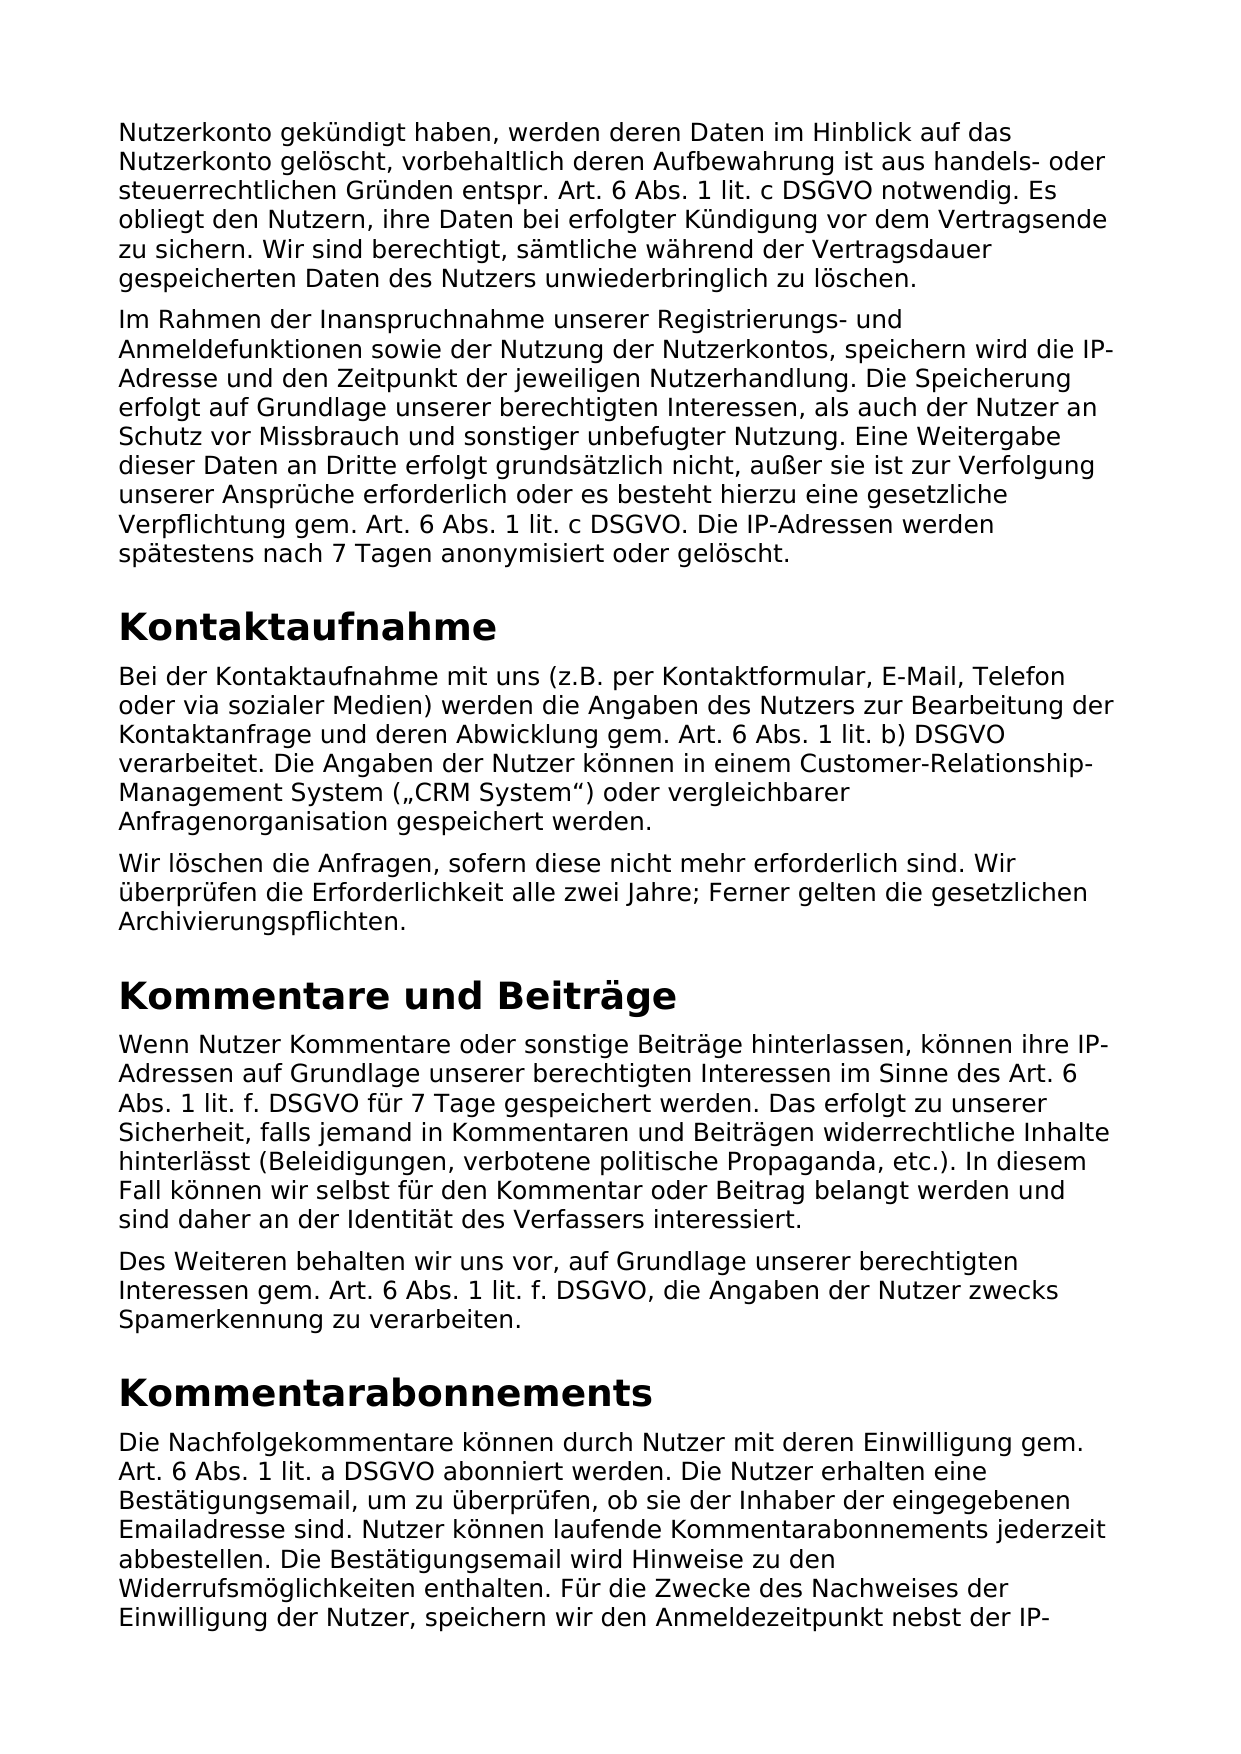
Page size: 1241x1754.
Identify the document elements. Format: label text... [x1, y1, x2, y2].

text Wir löschen die Anfragen, sofern diese nicht mehr erforderlich sind. Wir überprüfen die Erforderlichkeit alle zwei Jahre; Ferner gelten die gesetzlichen Archivierungspflichten. [118, 849, 1122, 937]
text Die Nachfolgekommentare können durch Nutzer mit deren Einwilligung gem. Art. 6 Abs. 1 lit. a DSGVO abonniert werden. Die Nutzer erhalten eine Bestätigungsemail, um zu überprüfen, ob sie der Inhaber der eingegebenen Emailadresse sind. Nutzer können laufende Kommentarabonnements jederzeit abbestellen. Die Bestätigungsemail wird Hinweise zu den Widerrufsmöglichkeiten enthalten. Für die Zwecke des Nachweises der Einwilligung der Nutzer, speichern wir den Anmeldezeitpunkt nebst der IP- [118, 1428, 1122, 1632]
subtitle Kommentarabonnements [118, 1372, 1122, 1416]
text Des Weiteren behalten wir uns vor, auf Grundlage unserer berechtigten Interessen gem. Art. 6 Abs. 1 lit. f. DSGVO, die Angaben der Nutzer zwecks Spamerkennung zu verarbeiten. [118, 1247, 1122, 1334]
subtitle Kontaktaufnahme [118, 606, 1122, 649]
text Nutzerkonto gekündigt haben, werden deren Daten im Hinblick auf das Nutzerkonto gelöscht, vorbehaltlich deren Aufbewahrung ist aus handels- oder steuerrechtlichen Gründen entspr. Art. 6 Abs. 1 lit. c DSGVO notwendig. Es obliegt den Nutzern, ihre Daten bei erfolgter Kündigung vor dem Vertragsende zu sichern. Wir sind berechtigt, sämtliche während der Vertragsdauer gespeicherten Daten des Nutzers unwiederbringlich zu löschen. [118, 118, 1122, 293]
subtitle Kommentare und Beiträge [118, 974, 1122, 1018]
text Wenn Nutzer Kommentare oder sonstige Beiträge hinterlassen, können ihre IP-Adressen auf Grundlage unserer berechtigten Interessen im Sinne des Art. 6 Abs. 1 lit. f. DSGVO für 7 Tage gespeichert werden. Das erfolgt zu unserer Sicherheit, falls jemand in Kommentaren und Beiträgen widerrechtliche Inhalte hinterlässt (Beleidigungen, verbotene politische Propaganda, etc.). In diesem Fall können wir selbst für den Kommentar oder Beitrag belangt werden und sind daher an der Identität des Verfassers interessiert. [118, 1030, 1122, 1234]
text Bei der Kontaktaufnahme mit uns (z.B. per Kontaktformular, E-Mail, Telefon oder via sozialer Medien) werden die Angaben des Nutzers zur Bearbeitung der Kontaktanfrage und deren Abwicklung gem. Art. 6 Abs. 1 lit. b) DSGVO verarbeitet. Die Angaben der Nutzer können in einem Customer-Relationship-Management System („CRM System“) oder vergleichbarer Anfragenorganisation gespeichert werden. [118, 662, 1122, 837]
text Im Rahmen der Inanspruchnahme unserer Registrierungs- und Anmeldefunktionen sowie der Nutzung der Nutzerkontos, speichern wird die IP-Adresse und den Zeitpunkt der jeweiligen Nutzerhandlung. Die Speicherung erfolgt auf Grundlage unserer berechtigten Interessen, als auch der Nutzer an Schutz vor Missbrauch und sonstiger unbefugter Nutzung. Eine Weitergabe dieser Daten an Dritte erfolgt grundsätzlich nicht, außer sie ist zur Verfolgung unserer Ansprüche erforderlich oder es besteht hierzu eine gesetzliche Verpflichtung gem. Art. 6 Abs. 1 lit. c DSGVO. Die IP-Adressen werden spätestens nach 7 Tagen anonymisiert oder gelöscht. [118, 306, 1122, 568]
